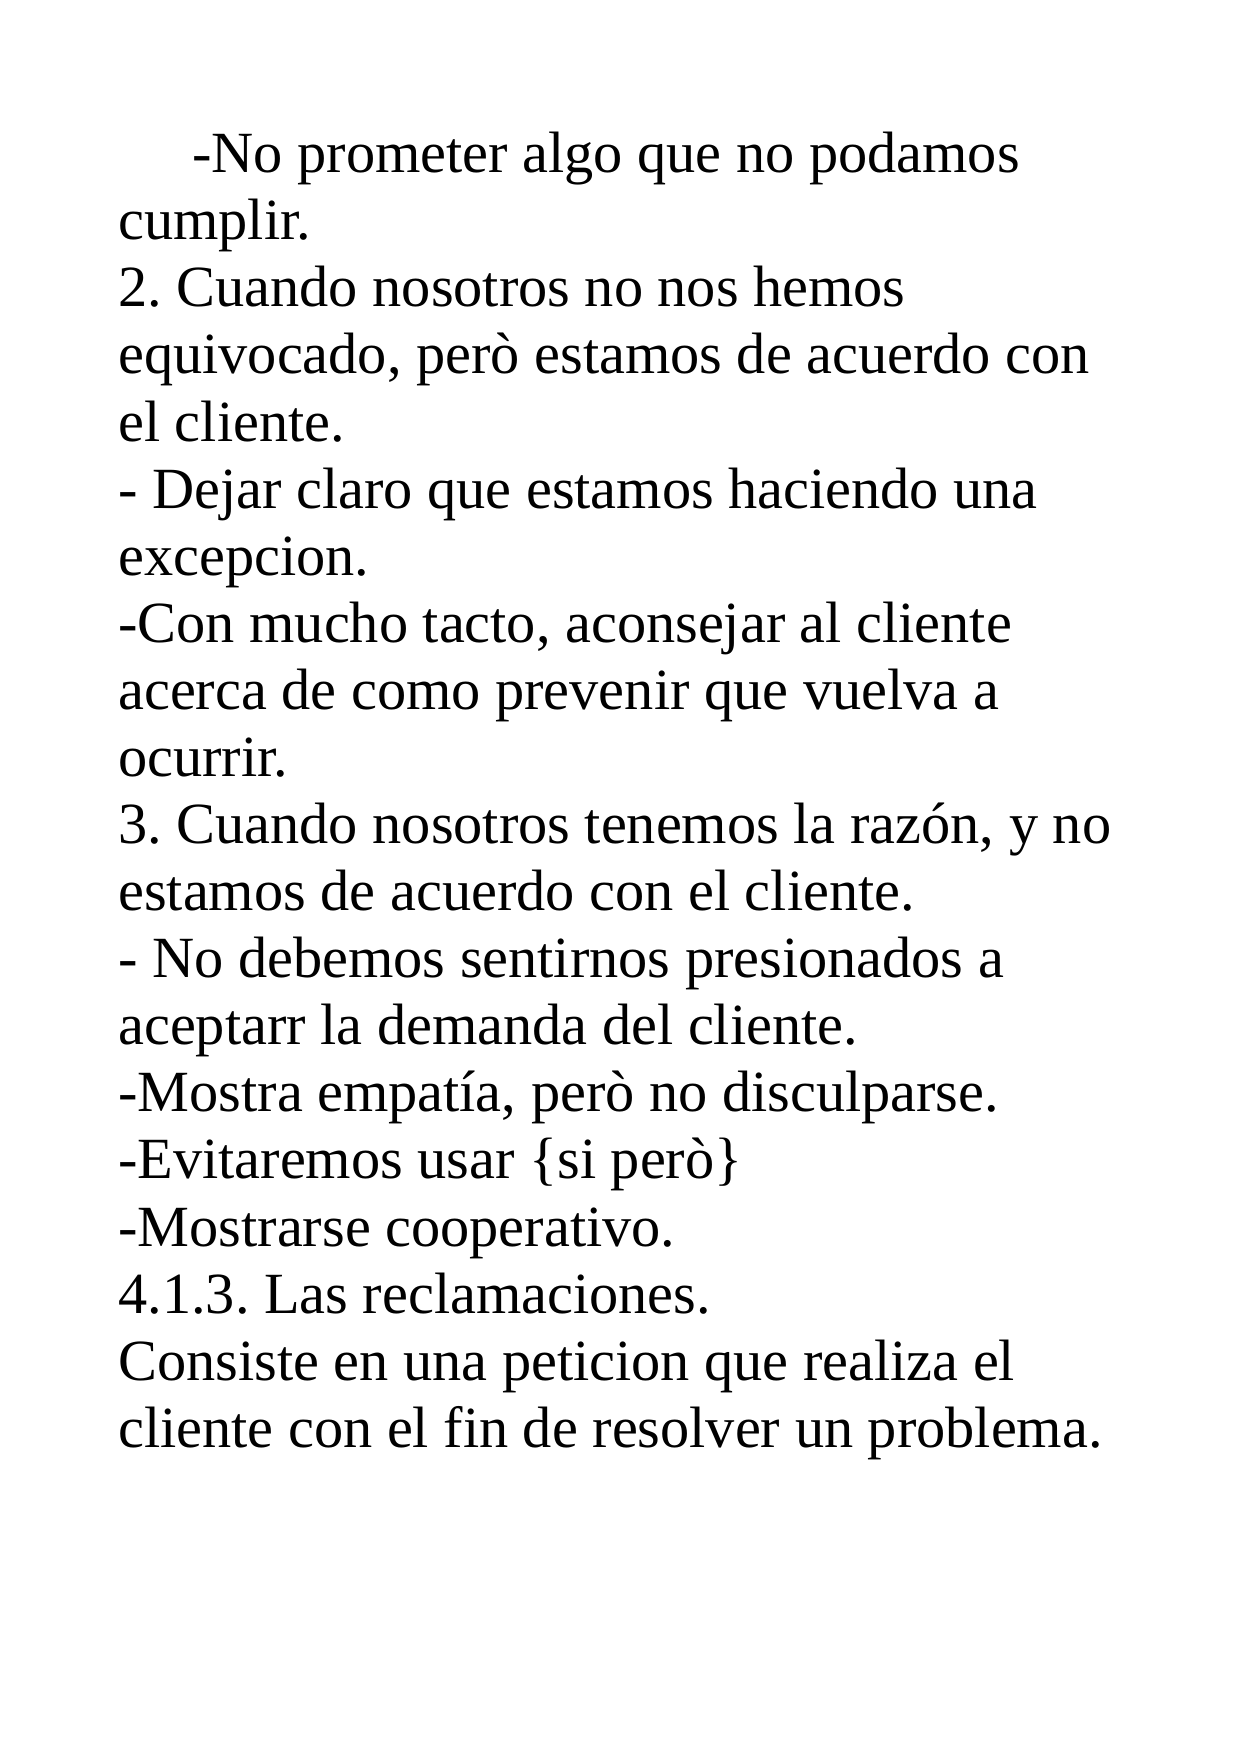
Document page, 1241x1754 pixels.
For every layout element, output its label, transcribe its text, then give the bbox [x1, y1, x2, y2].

text -No prometer algo que no podamos cumplir. [118, 118, 1122, 252]
text 2. Cuando nosotros no nos hemos equivocado, però estamos de acuerdo con el cliente. [118, 252, 1122, 453]
text - No debemos sentirnos presionados a aceptarr la demanda del cliente. [118, 923, 1122, 1057]
text Consiste en una peticion que realiza el cliente con el fin de resolver un problema. [118, 1326, 1122, 1460]
text -Con mucho tacto, aconsejar al cliente acerca de como prevenir que vuelva a ocurrir. [118, 588, 1122, 789]
text - Dejar claro que estamos haciendo una excepcion. [118, 453, 1122, 588]
text -Evitaremos usar {si però} [118, 1124, 1122, 1191]
text 4.1.3. Las reclamaciones. [118, 1258, 1122, 1326]
text 3. Cuando nosotros tenemos la razón, y no estamos de acuerdo con el cliente. [118, 789, 1122, 923]
text -Mostrarse cooperativo. [118, 1191, 1122, 1258]
text -Mostra empatía, però no disculparse. [118, 1057, 1122, 1124]
